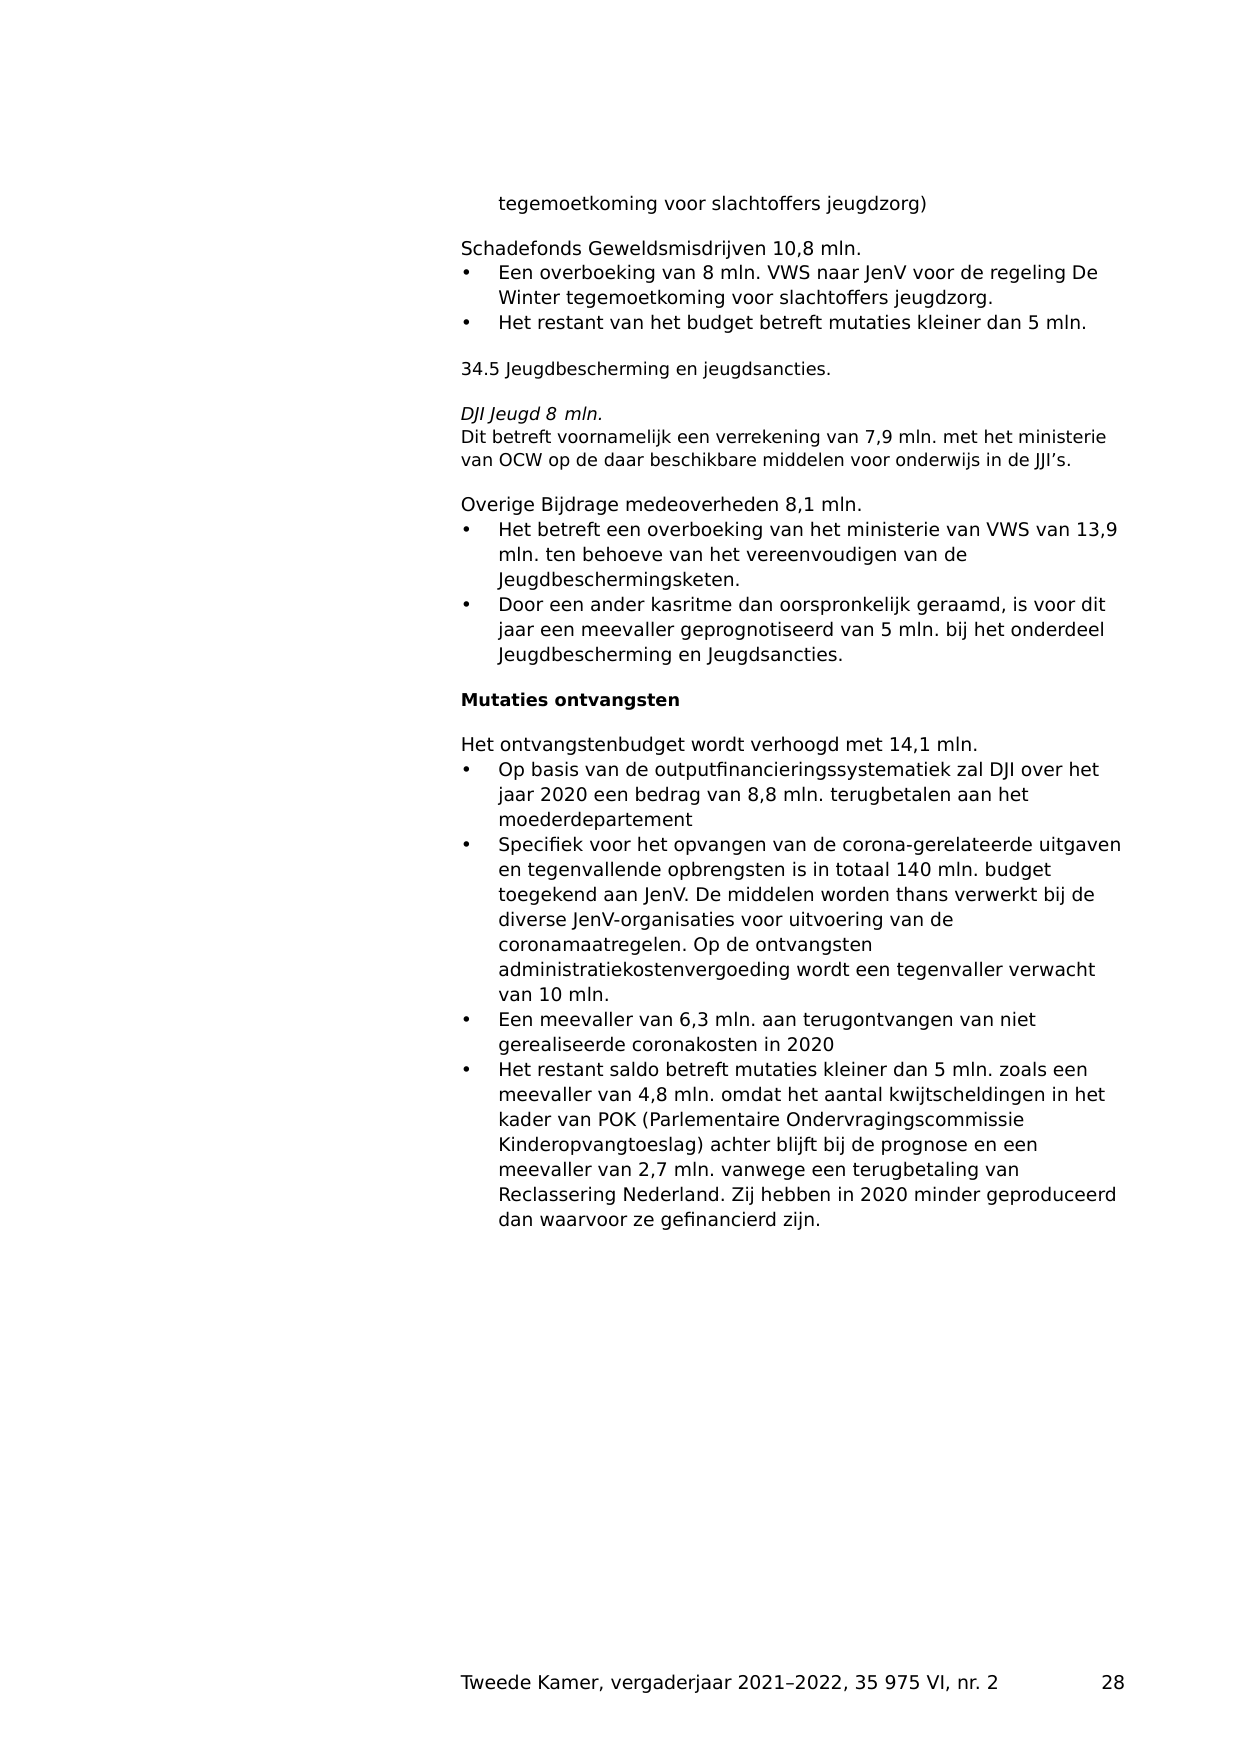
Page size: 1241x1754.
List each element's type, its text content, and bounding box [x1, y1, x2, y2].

list tegemoetkoming voor slachtoffers jeugdzorg) [461, 191, 1125, 216]
list Het restant van het budget betreft mutaties kleiner dan 5 mln. [461, 310, 1125, 335]
text Schadefonds Geweldsmisdrijven 10,8 mln. [461, 238, 1125, 260]
list Een meevaller van 6,3 mln. aan terugontvangen van niet gerealiseerde coronakosten in 2020 [461, 1006, 1125, 1056]
text DJI Jeugd 8 mln. Dit betreft voornamelijk een verrekening van 7,9 mln. met het ministerie van OCW op de daar beschikbare middelen voor onderwijs in de JJI’s. [461, 402, 1125, 471]
text Overige Bijdrage medeoverheden 8,1 mln. [461, 494, 1125, 516]
list Het betreft een overboeking van het ministerie van VWS van 13,9 mln. ten behoeve van het vereenvoudigen van de Jeugdbeschermingsketen. [461, 516, 1125, 591]
list Een overboeking van 8 mln. VWS naar JenV voor de regeling De Winter tegemoetkoming voor slachtoffers jeugdzorg. [461, 260, 1125, 310]
list Door een ander kasritme dan oorspronkelijk geraamd, is voor dit jaar een meevaller geprognotiseerd van 5 mln. bij het onderdeel Jeugdbescherming en Jeugdsancties. [461, 591, 1125, 666]
text 34.5 Jeugdbescherming en jeugdsancties. [461, 357, 1125, 379]
text Mutaties ontvangsten [461, 688, 1125, 711]
list Het restant saldo betreft mutaties kleiner dan 5 mln. zoals een meevaller van 4,8 mln. omdat het aantal kwijtscheldingen in het kader van POK (Parlementaire Ondervragingscommissie Kinderopvangtoeslag) achter blijft bij de prognose en een meevaller van 2,7 mln. vanwege een terugbetaling van Reclassering Nederland. Zij hebben in 2020 minder geproduceerd dan waarvoor ze gefinancierd zijn. [461, 1056, 1125, 1231]
list Op basis van de outputfinancieringssystematiek zal DJI over het jaar 2020 een bedrag van 8,8 mln. terugbetalen aan het moederdepartement [461, 756, 1125, 831]
text Het ontvangstenbudget wordt verhoogd met 14,1 mln. [461, 734, 1125, 756]
list Specifiek voor het opvangen van de corona-gerelateerde uitgaven en tegenvallende opbrengsten is in totaal 140 mln. budget toegekend aan JenV. De middelen worden thans verwerkt bij de diverse JenV-organisaties voor uitvoering van de coronamaatregelen. Op de ontvangsten administratiekostenvergoeding wordt een tegenvaller verwacht van 10 mln. [461, 831, 1125, 1006]
